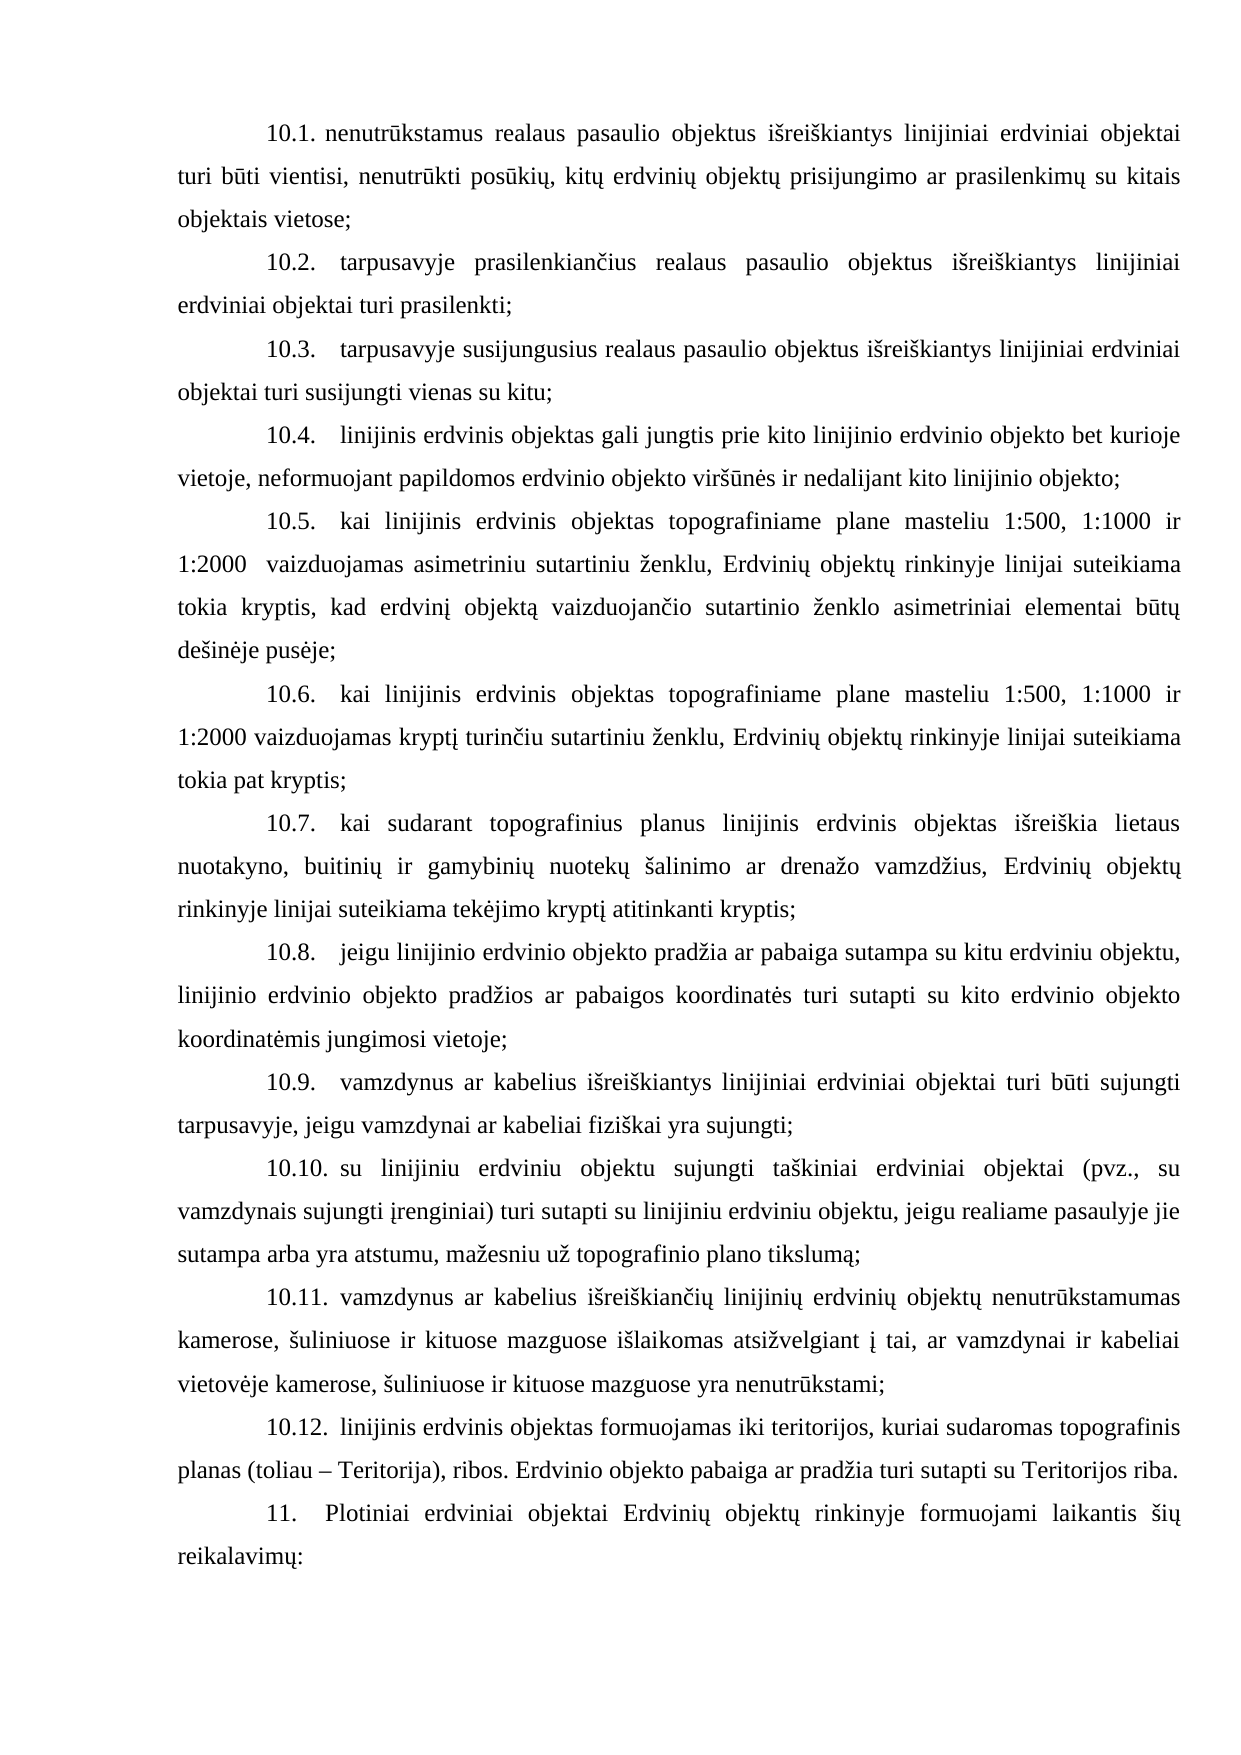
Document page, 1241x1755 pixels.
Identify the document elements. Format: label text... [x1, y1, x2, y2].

text 10.8. jeigu linijinio erdvinio objekto pradžia ar pabaiga sutampa su kitu erdviniu objektu, linijinio erdvinio objekto pradžios ar pabaigos koordinatės turi sutapti su kito erdvinio objekto koordinatėmis jungimosi vietoje; [177, 937, 1181, 1052]
text 10.5. kai linijinis erdvinis objektas topografiniame plane masteliu 1:500, 1:1000 ir 1:2000 vaizduojamas asimetriniu sutartiniu ženklu, Erdvinių objektų rinkinyje linijai suteikiama tokia kryptis, kad erdvinį objektą vaizduojančio sutartinio ženklo asimetriniai elementai būtų dešinėje pusėje; [177, 506, 1181, 664]
text 11. Plotiniai erdviniai objektai Erdvinių objektų rinkinyje formuojami laikantis šių reikalavimų: [177, 1498, 1181, 1570]
text 10.4. linijinis erdvinis objektas gali jungtis prie kito linijinio erdvinio objekto bet kurioje vietoje, neformuojant papildomos erdvinio objekto viršūnės ir nedalijant kito linijinio objekto; [177, 420, 1181, 492]
text 10.11. vamzdynus ar kabelius išreiškiančių linijinių erdvinių objektų nenutrūkstamumas kamerose, šuliniuose ir kituose mazguose išlaikomas atsižvelgiant į tai, ar vamzdynai ir kabeliai vietovėje kamerose, šuliniuose ir kituose mazguose yra nenutrūkstami; [177, 1282, 1181, 1397]
text 10.1. nenutrūkstamus realaus pasaulio objektus išreiškiantys linijiniai erdviniai objektai turi būti vientisi, nenutrūkti posūkių, kitų erdvinių objektų prisijungimo ar prasilenkimų su kitais objektais vietose; [177, 118, 1181, 233]
text 10.6. kai linijinis erdvinis objektas topografiniame plane masteliu 1:500, 1:1000 ir 1:2000 vaizduojamas kryptį turinčiu sutartiniu ženklu, Erdvinių objektų rinkinyje linijai suteikiama tokia pat kryptis; [177, 679, 1181, 794]
text 10.12. linijinis erdvinis objektas formuojamas iki teritorijos, kuriai sudaromas topografinis planas (toliau – Teritorija), ribos. Erdvinio objekto pabaiga ar pradžia turi sutapti su Teritorijos riba. [177, 1412, 1181, 1484]
text 10.2. tarpusavyje prasilenkiančius realaus pasaulio objektus išreiškiantys linijiniai erdviniai objektai turi prasilenkti; [177, 247, 1181, 319]
text 10.3. tarpusavyje susijungusius realaus pasaulio objektus išreiškiantys linijiniai erdviniai objektai turi susijungti vienas su kitu; [177, 334, 1181, 406]
text 10.9. vamzdynus ar kabelius išreiškiantys linijiniai erdviniai objektai turi būti sujungti tarpusavyje, jeigu vamzdynai ar kabeliai fiziškai yra sujungti; [177, 1067, 1181, 1139]
text 10.10. su linijiniu erdviniu objektu sujungti taškiniai erdviniai objektai (pvz., su vamzdynais sujungti įrenginiai) turi sutapti su linijiniu erdviniu objektu, jeigu realiame pasaulyje jie sutampa arba yra atstumu, mažesniu už topografinio plano tikslumą; [177, 1153, 1181, 1268]
text 10.7. kai sudarant topografinius planus linijinis erdvinis objektas išreiškia lietaus nuotakyno, buitinių ir gamybinių nuotekų šalinimo ar drenažo vamzdžius, Erdvinių objektų rinkinyje linijai suteikiama tekėjimo kryptį atitinkanti kryptis; [177, 808, 1181, 923]
